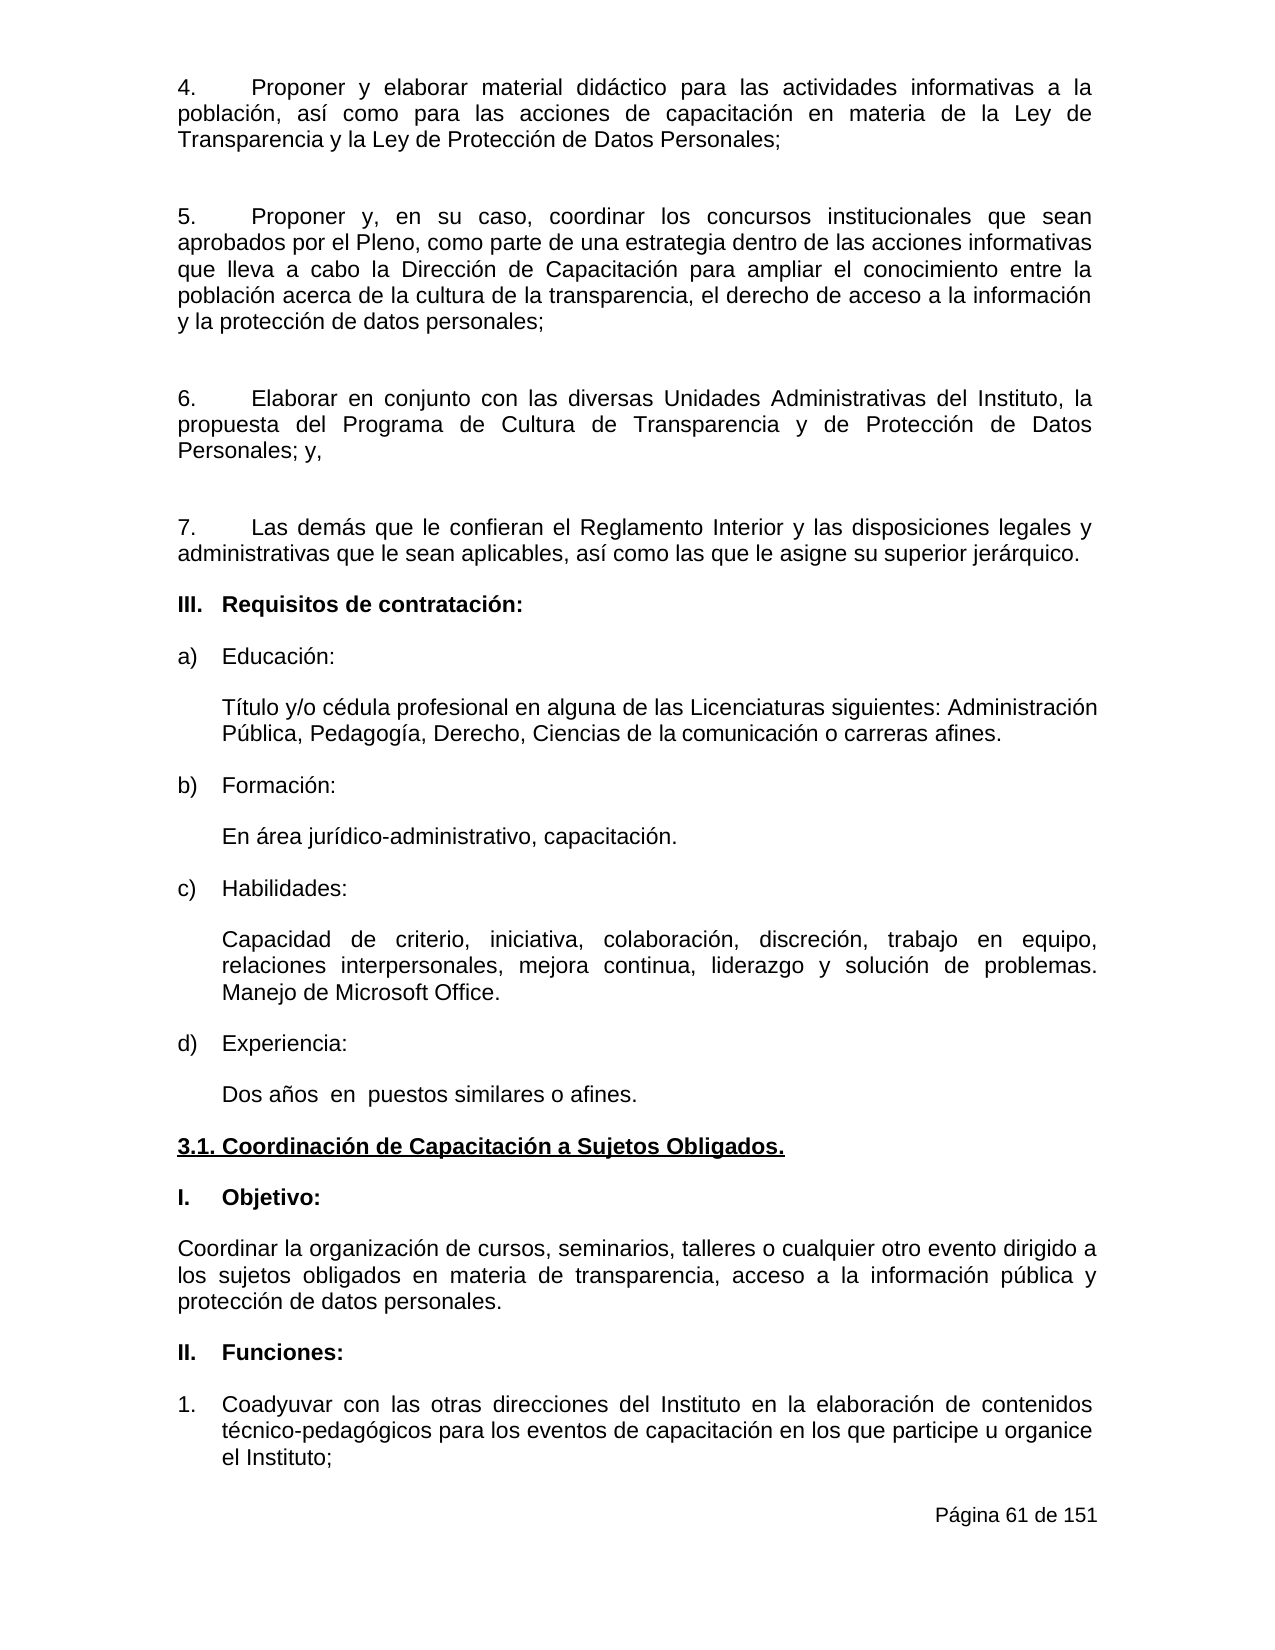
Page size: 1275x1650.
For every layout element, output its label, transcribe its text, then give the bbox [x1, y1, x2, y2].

list Proponer y elaborar material didáctico para las actividades informativas a la población, así como para las acciones de capacitación en materia de la Ley de Transparencia y la Ley de Protección de Datos Personales; [177, 74, 1093, 153]
text II. Funciones: [177, 1339, 1098, 1366]
list Proponer y, en su caso, coordinar los concursos institucionales que sean aprobados por el Pleno, como parte de una estrategia dentro de las acciones informativas que lleva a cabo la Dirección de Capacitación para ampliar el conocimiento entre la población acerca de la cultura de la transparencia, el derecho de acceso a la información y la protección de datos personales; [177, 203, 1093, 334]
text 3.1. Coordinación de Capacitación a Sujetos Obligados. [177, 1133, 1098, 1159]
list Elaborar en conjunto con las diversas Unidades Administrativas del Instituto, la propuesta del Programa de Cultura de Transparencia y de Protección de Datos Personales; y, [177, 384, 1093, 464]
text Título y/o cédula profesional en alguna de las Licenciaturas siguientes: Administración Pública, Pedagogía, Derecho, Ciencias de la comunicación o carreras afines. [222, 694, 1098, 747]
text a) Educación: [177, 643, 1098, 669]
text d) Experiencia: [177, 1030, 1098, 1056]
list Las demás que le confieran el Reglamento Interior y las disposiciones legales y administrativas que le sean aplicables, así como las que le asigne su superior jerárquico. [177, 514, 1093, 566]
list Coadyuvar con las otras direcciones del Instituto en la elaboración de contenidos técnico-pedagógicos para los eventos de capacitación en los que participe u organice el Instituto; [177, 1391, 1093, 1470]
text I. Objetivo: [177, 1184, 1098, 1210]
text c) Habilidades: [177, 874, 1098, 901]
text En área jurídico-administrativo, capacitación. [222, 823, 1098, 849]
text Capacidad de criterio, iniciativa, colaboración, discreción, trabajo en equipo, relaciones interpersonales, mejora continua, liderazgo y solución de problemas. Manejo de Microsoft Office. [222, 926, 1098, 1005]
text Dos años en puestos similares o afines. [222, 1081, 1098, 1108]
text Coordinar la organización de cursos, seminarios, talleres o cualquier otro evento dirigido a los sujetos obligados en materia de transparencia, acceso a la información pública y protección de datos personales. [177, 1235, 1098, 1314]
text III. Requisitos de contratación: [177, 591, 1098, 618]
text b) Formación: [177, 772, 1098, 798]
